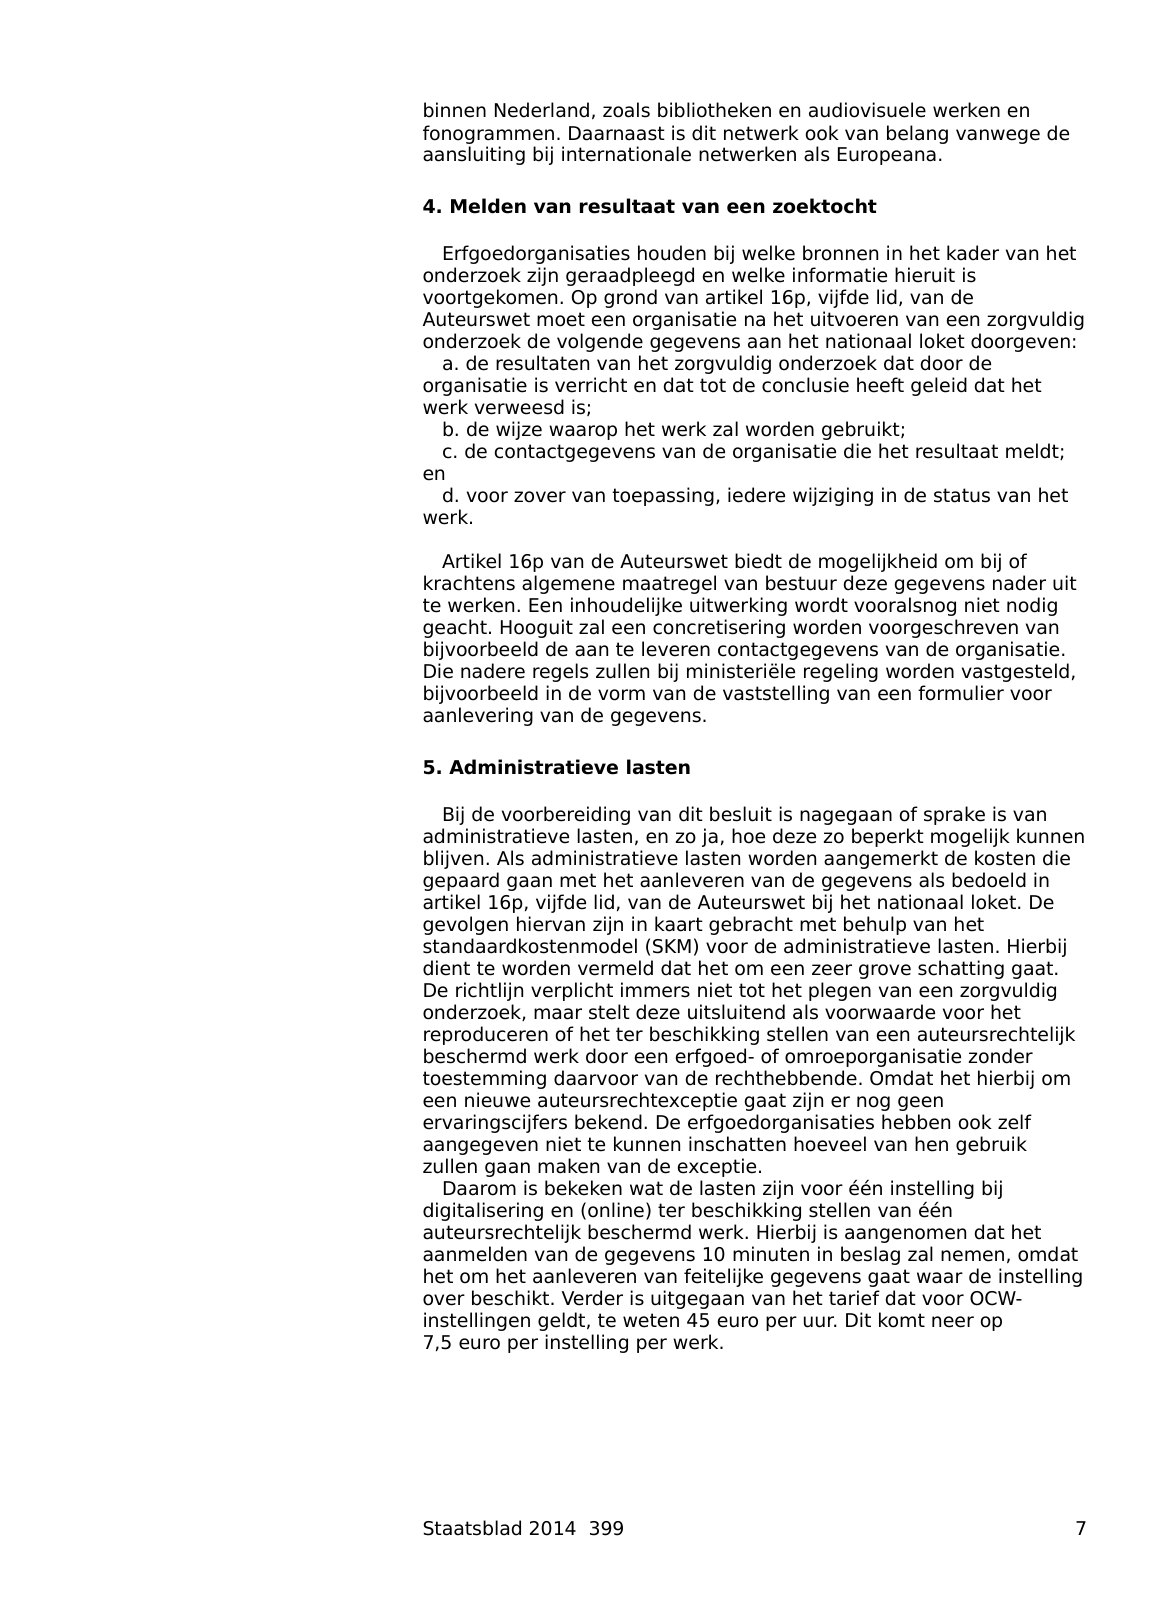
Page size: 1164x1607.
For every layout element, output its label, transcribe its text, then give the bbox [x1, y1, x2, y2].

text Artikel 16p van de Auteurswet biedt de mogelijkheid om bij of krachtens algemene maatregel van bestuur deze gegevens nader uit te werken. Een inhoudelijke uitwerking wordt vooralsnog niet nodig geacht. Hooguit zal een concretisering worden voorgeschreven van bijvoorbeeld de aan te leveren contactgegevens van de organisatie. Die nadere regels zullen bij ministeriële regeling worden vastgesteld, bijvoorbeeld in de vorm van de vaststelling van een formulier voor aanlevering van de gegevens. [422, 551, 1087, 727]
text binnen Nederland, zoals bibliotheken en audiovisuele werken en fonogrammen. Daarnaast is dit netwerk ook van belang vanwege de aansluiting bij internationale netwerken als Europeana. [422, 100, 1087, 166]
subtitle 5. Administratieve lasten [422, 757, 1087, 779]
text d. voor zover van toepassing, iedere wijziging in de status van het werk. [422, 485, 1087, 529]
text Bij de voorbereiding van dit besluit is nagegaan of sprake is van administratieve lasten, en zo ja, hoe deze zo beperkt mogelijk kunnen blijven. Als administratieve lasten worden aangemerkt de kosten die gepaard gaan met het aanleveren van de gegevens als bedoeld in artikel 16p, vijfde lid, van de Auteurswet bij het nationaal loket. De gevolgen hiervan zijn in kaart gebracht met behulp van het standaardkostenmodel (SKM) voor de administratieve lasten. Hierbij dient te worden vermeld dat het om een zeer grove schatting gaat. De richtlijn verplicht immers niet tot het plegen van een zorgvuldig onderzoek, maar stelt deze uitsluitend als voorwaarde voor het reproduceren of het ter beschikking stellen van een auteursrechtelijk beschermd werk door een erfgoed- of omroeporganisatie zonder toestemming daarvoor van de rechthebbende. Omdat het hierbij om een nieuwe auteursrechtexceptie gaat zijn er nog geen ervaringscijfers bekend. De erfgoedorganisaties hebben ook zelf aangegeven niet te kunnen inschatten hoeveel van hen gebruik zullen gaan maken van de exceptie. [422, 804, 1087, 1178]
text a. de resultaten van het zorgvuldig onderzoek dat door de organisatie is verricht en dat tot de conclusie heeft geleid dat het werk verweesd is; [422, 353, 1087, 419]
text c. de contactgegevens van de organisatie die het resultaat meldt; en [422, 441, 1087, 485]
text b. de wijze waarop het werk zal worden gebruikt; [422, 419, 1087, 441]
subtitle 4. Melden van resultaat van een zoektocht [422, 196, 1087, 218]
text Erfgoedorganisaties houden bij welke bronnen in het kader van het onderzoek zijn geraadpleegd en welke informatie hieruit is voortgekomen. Op grond van artikel 16p, vijfde lid, van de Auteurswet moet een organisatie na het uitvoeren van een zorgvuldig onderzoek de volgende gegevens aan het nationaal loket doorgeven: [422, 243, 1087, 353]
text Daarom is bekeken wat de lasten zijn voor één instelling bij digitalisering en (online) ter beschikking stellen van één auteursrechtelijk beschermd werk. Hierbij is aangenomen dat het aanmelden van de gegevens 10 minuten in beslag zal nemen, omdat het om het aanleveren van feitelijke gegevens gaat waar de instelling over beschikt. Verder is uitgegaan van het tarief dat voor OCW-instellingen geldt, te weten 45 euro per uur. Dit komt neer op 7,5 euro per instelling per werk. [422, 1178, 1087, 1353]
